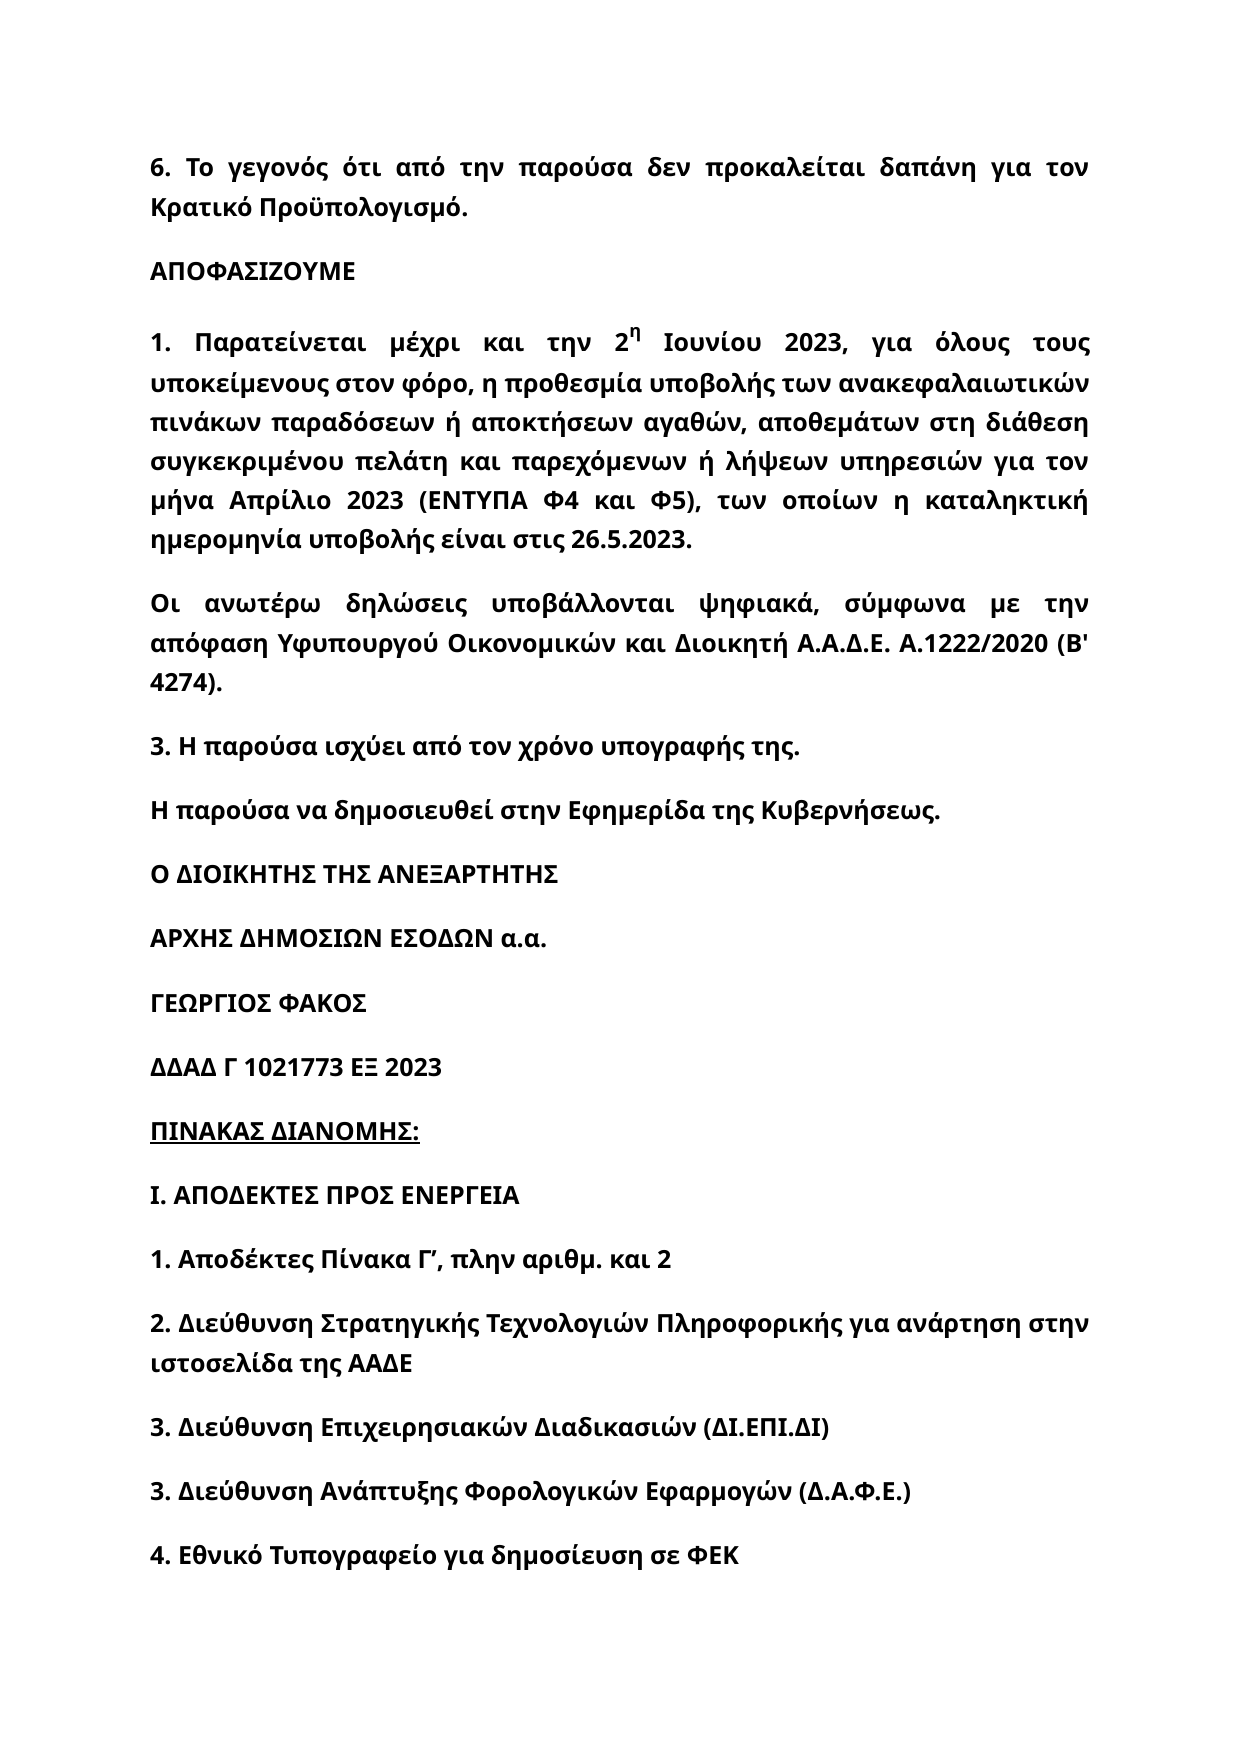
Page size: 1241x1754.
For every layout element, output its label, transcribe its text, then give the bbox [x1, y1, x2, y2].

text 3. Η παρούσα ισχύει από τον χρόνο υπογραφής της. [150, 728, 1090, 763]
text 2. Διεύθυνση Στρατηγικής Τεχνολογιών Πληροφορικής για ανάρτηση στην ιστοσελίδα της ΑΑΔΕ [150, 1306, 1090, 1379]
text 4. Εθνικό Τυπογραφείο για δημοσίευση σε ΦΕΚ [150, 1538, 1090, 1572]
text ΠΙΝΑΚΑΣ ΔΙΑΝΟΜΗΣ: [150, 1113, 1090, 1148]
text Ο ΔΙΟΙΚΗΤΗΣ ΤΗΣ ΑΝΕΞΑΡΤΗΤΗΣ [150, 857, 1090, 891]
text ΑΠΟΦΑΣΙΖΟΥΜΕ [150, 253, 1090, 287]
text 1. Παρατείνεται μέχρι και την 2η Ιουνίου 2023, για όλους τους υποκείμενους στον φόρο, η προθεσμία υποβολής των ανακεφαλαιωτικών πινάκων παραδόσεων ή αποκτήσεων αγαθών, αποθεμάτων στη διάθεση συγκεκριμένου πελάτη και παρεχόμενων ή λήψεων υπηρεσιών για τον μήνα Απρίλιο 2023 (ΕΝΤΥΠΑ Φ4 και Φ5), των οποίων η καταληκτική ημερομηνία υποβολής είναι στις 26.5.2023. [150, 317, 1090, 556]
text ΑΡΧΗΣ ΔΗΜΟΣΙΩΝ ΕΣΟΔΩΝ α.α. [150, 921, 1090, 955]
text 1. Αποδέκτες Πίνακα Γ’, πλην αριθμ. και 2 [150, 1242, 1090, 1276]
text ΓΕΩΡΓΙΟΣ ΦΑΚΟΣ [150, 985, 1090, 1019]
text Ι. ΑΠΟΔΕΚΤΕΣ ΠΡΟΣ ΕΝΕΡΓΕΙΑ [150, 1178, 1090, 1212]
text ΔΔΑΔ Γ 1021773 ΕΞ 2023 [150, 1049, 1090, 1083]
text 3. Διεύθυνση Ανάπτυξης Φορολογικών Εφαρμογών (Δ.Α.Φ.Ε.) [150, 1473, 1090, 1508]
text 6. Το γεγονός ότι από την παρούσα δεν προκαλείται δαπάνη για τον Κρατικό Προϋπολογισμό. [150, 150, 1090, 223]
text Οι ανωτέρω δηλώσεις υποβάλλονται ψηφιακά, σύμφωνα με την απόφαση Υφυπουργού Οικονομικών και Διοικητή Α.Α.Δ.Ε. Α.1222/2020 (Β' 4274). [150, 586, 1090, 698]
text Η παρούσα να δημοσιευθεί στην Εφημερίδα της Κυβερνήσεως. [150, 793, 1090, 827]
text 3. Διεύθυνση Επιχειρησιακών Διαδικασιών (ΔΙ.ΕΠΙ.ΔΙ) [150, 1409, 1090, 1443]
